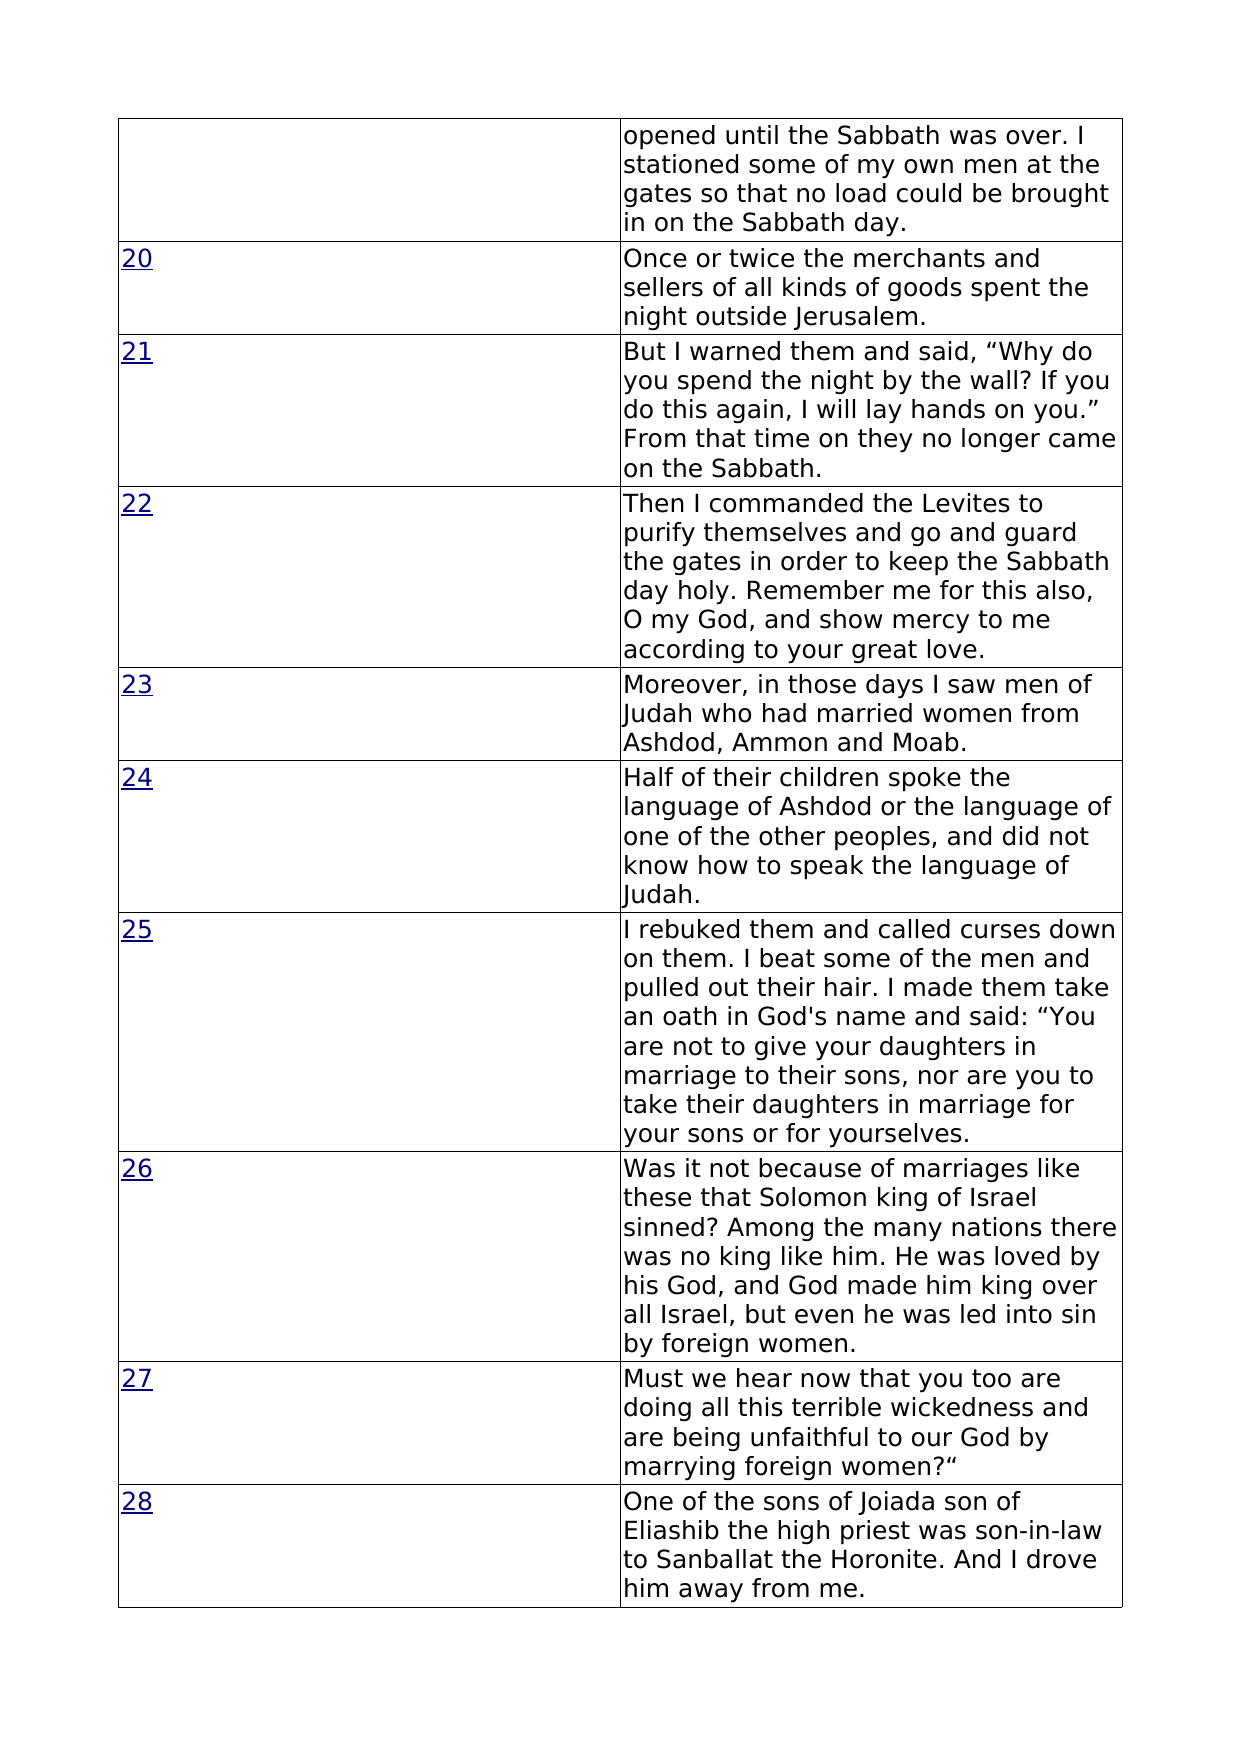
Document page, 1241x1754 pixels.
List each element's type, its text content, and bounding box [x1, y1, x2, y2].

table_cell 28 [119, 1485, 620, 1607]
table_cell One of the sons of Joiada son of Eliashib the high priest was son-in-law to Sanballat the Horonite. And I drove him away from me. [621, 1485, 1122, 1607]
table_cell 26 [119, 1152, 620, 1361]
table_cell opened until the Sabbath was over. I stationed some of my own men at the gates so that no load could be brought in on the Sabbath day. [621, 119, 1122, 241]
table_cell 24 [119, 761, 620, 912]
table_cell 27 [119, 1362, 620, 1484]
table_cell Half of their children spoke the language of Ashdod or the language of one of the other peoples, and did not know how to speak the language of Judah. [621, 761, 1122, 912]
table_cell 22 [119, 487, 620, 667]
table_cell 21 [119, 335, 620, 486]
table_cell I rebuked them and called curses down on them. I beat some of the men and pulled out their hair. I made them take an oath in God's name and said: “You are not to give your daughters in marriage to their sons, nor are you to take their daughters in marriage for your sons or for yourselves. [621, 913, 1122, 1151]
table_cell [119, 119, 620, 241]
table_cell Then I commanded the Levites to purify themselves and go and guard the gates in order to keep the Sabbath day holy. Remember me for this also, O my God, and show mercy to me according to your great love. [621, 487, 1122, 667]
table_cell Must we hear now that you too are doing all this terrible wickedness and are being unfaithful to our God by marrying foreign women?“ [621, 1362, 1122, 1484]
table_cell Was it not because of marriages like these that Solomon king of Israel sinned? Among the many nations there was no king like him. He was loved by his God, and God made him king over all Israel, but even he was led into sin by foreign women. [621, 1152, 1122, 1361]
table_cell But I warned them and said, “Why do you spend the night by the wall? If you do this again, I will lay hands on you.” From that time on they no longer came on the Sabbath. [621, 335, 1122, 486]
table_cell 23 [119, 668, 620, 760]
table_cell 20 [119, 242, 620, 334]
table_cell Once or twice the merchants and sellers of all kinds of goods spent the night outside Jerusalem. [621, 242, 1122, 334]
table_cell Moreover, in those days I saw men of Judah who had married women from Ashdod, Ammon and Moab. [621, 668, 1122, 760]
table_cell 25 [119, 913, 620, 1151]
